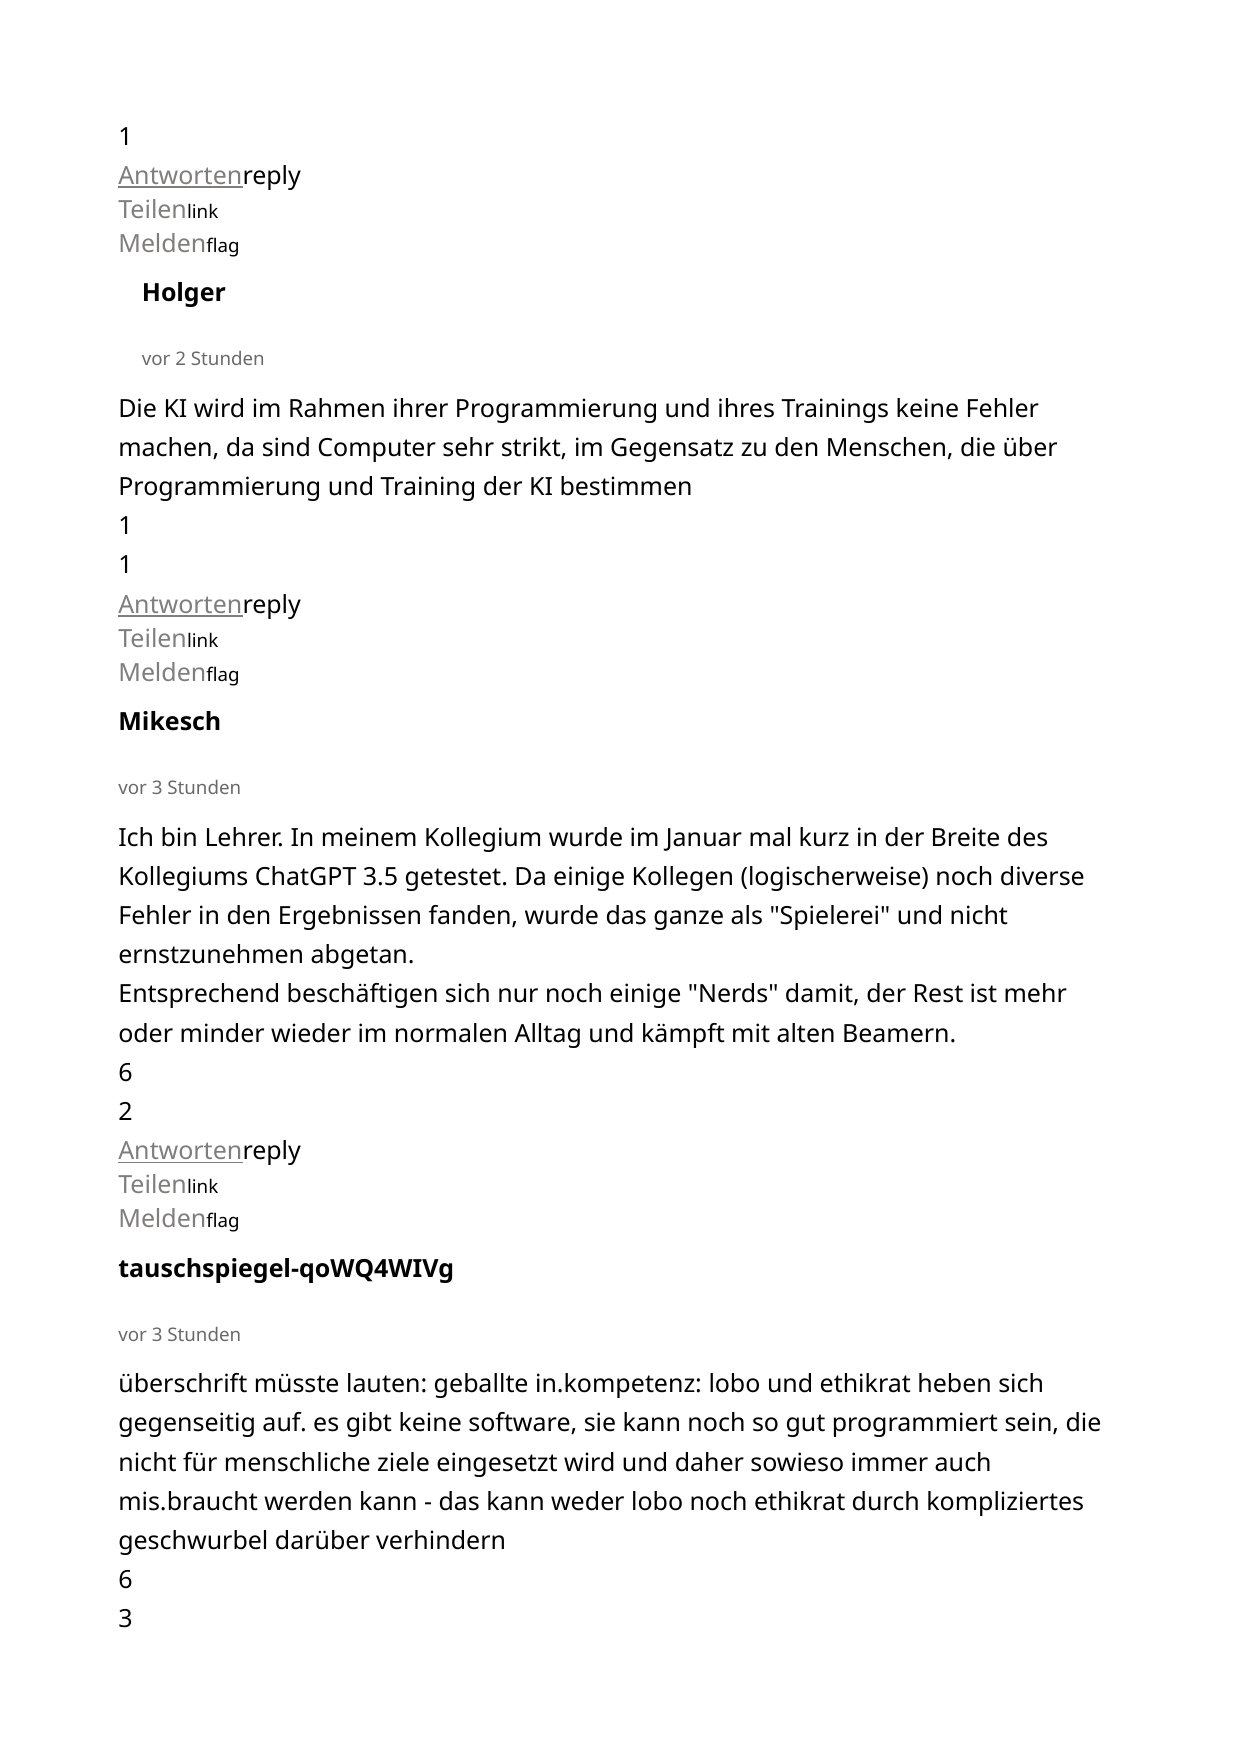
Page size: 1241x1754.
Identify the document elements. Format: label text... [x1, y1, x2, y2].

text Antwortenreply [118, 157, 1122, 191]
text Mikesch [118, 704, 1114, 738]
text Meldenflag [118, 225, 1122, 259]
text vor 2 Stunden [142, 346, 1117, 371]
text 3 [118, 1601, 1122, 1635]
text 1 [118, 508, 1122, 542]
text Die KI wird im Rahmen ihrer Programmierung und ihres Trainings keine Fehler machen, da sind Computer sehr strikt, im Gegensatz zu den Menschen, die über Programmierung und Training der KI bestimmen [118, 390, 1122, 503]
text überschrift müsste lauten: geballte in.kompetenz: lobo und ethikrat heben sich gegenseitig auf. es gibt keine software, sie kann noch so gut programmiert sein, die nicht für menschliche ziele eingesetzt wird und daher sowieso immer auch mis.braucht werden kann - das kann weder lobo noch ethikrat durch kompliziertes geschwurbel darüber verhindern [118, 1366, 1122, 1557]
text tauschspiegel-qoWQ4WIVg [118, 1251, 1114, 1284]
text Teilenlink [118, 1167, 1122, 1201]
text Teilenlink [118, 620, 1122, 654]
text 1 [118, 118, 1122, 152]
text Teilenlink [118, 191, 1122, 225]
text Antwortenreply [118, 586, 1122, 620]
text Ich bin Lehrer. In meinem Kollegium wurde im Januar mal kurz in der Breite des Kollegiums ChatGPT 3.5 getestet. Da einige Kollegen (logischerweise) noch diverse Fehler in den Ergebnissen fanden, wurde das ganze als "Spielerei" und nicht ernstzunehmen abgetan. Entsprechend beschäftigen sich nur noch einige "Nerds" damit, der Rest ist mehr oder minder wieder im normalen Alltag und kämpft mit alten Beamern. [118, 819, 1122, 1049]
text 6 [118, 1054, 1122, 1088]
text Antwortenreply [118, 1133, 1122, 1167]
text vor 3 Stunden [118, 1321, 1117, 1346]
text 1 [118, 547, 1122, 581]
text Holger [142, 275, 1114, 309]
text Meldenflag [118, 1201, 1122, 1235]
text Meldenflag [118, 654, 1122, 688]
text vor 3 Stunden [118, 774, 1117, 800]
text 2 [118, 1093, 1122, 1128]
text 6 [118, 1562, 1122, 1596]
